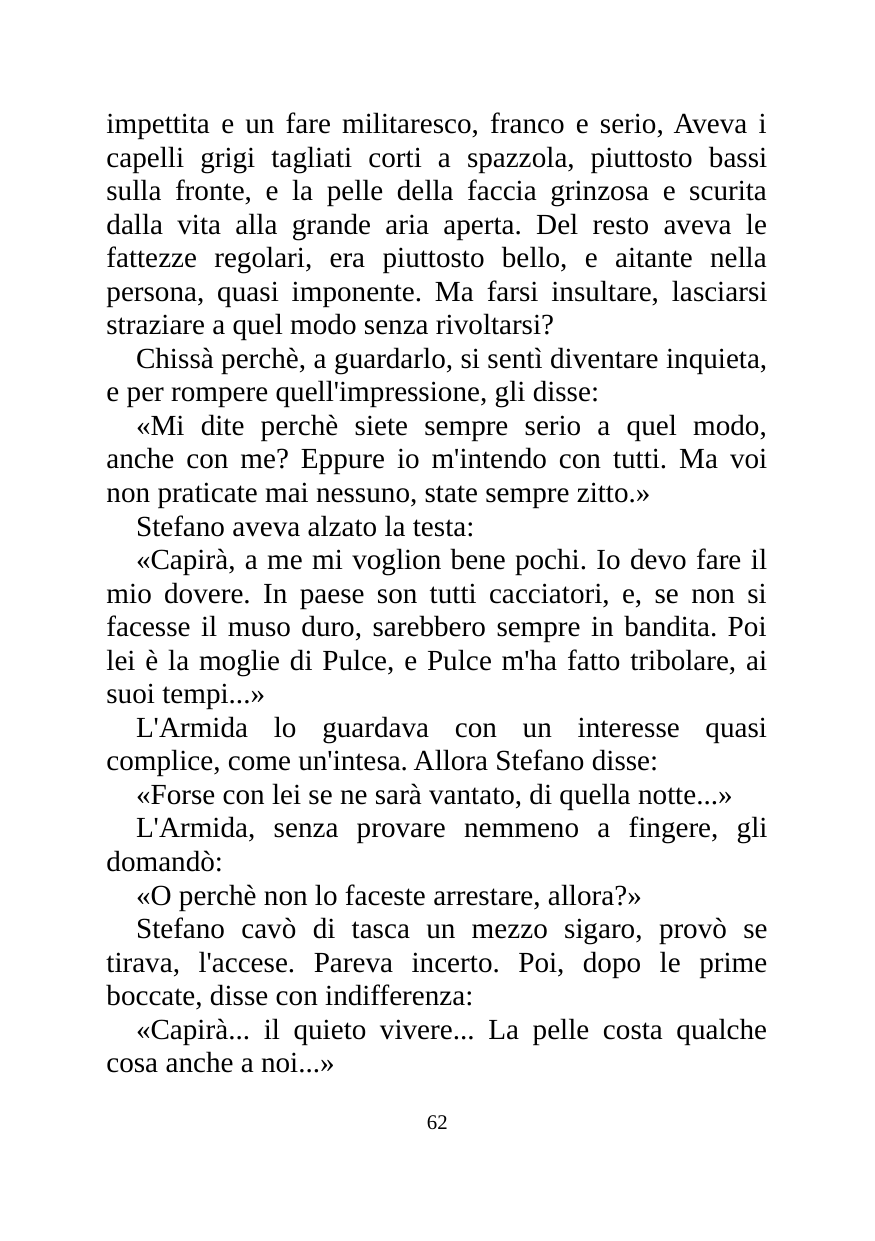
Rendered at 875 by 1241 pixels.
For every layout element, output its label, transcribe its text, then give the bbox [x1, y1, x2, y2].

text Chissà perchè, a guardarlo, si sentì diventare inquieta, e per rompere quell'impressione, gli disse: [106, 341, 768, 408]
text «Capirà, a me mi voglion bene pochi. Io devo fare il mio dovere. In paese son tutti cacciatori, e, se non si facesse il muso duro, sarebbero sempre in bandita. Poi lei è la moglie di Pulce, e Pulce m'ha fatto tribolare, ai suoi tempi...» [106, 542, 768, 710]
text «Forse con lei se ne sarà vantato, di quella notte...» [106, 777, 768, 811]
text Stefano cavò di tasca un mezzo sigaro, provò se tirava, l'accese. Pareva incerto. Poi, dopo le prime boccate, disse con indifferenza: [106, 911, 768, 1012]
text Stefano aveva alzato la testa: [106, 509, 768, 542]
text impettita e un fare militaresco, franco e serio, Aveva i capelli grigi tagliati corti a spazzola, piuttosto bassi sulla fronte, e la pelle della faccia grinzosa e scurita dalla vita alla grande aria aperta. Del resto aveva le fattezze regolari, era piuttosto bello, e aitante nella persona, quasi imponente. Ma farsi insultare, lasciarsi straziare a quel modo senza rivoltarsi? [106, 106, 768, 341]
text L'Armida lo guardava con un interesse quasi complice, come un'intesa. Allora Stefano disse: [106, 710, 768, 777]
text «O perchè non lo faceste arrestare, allora?» [106, 878, 768, 911]
text «Mi dite perchè siete sempre serio a quel modo, anche con me? Eppure io m'intendo con tutti. Ma voi non praticate mai nessuno, state sempre zitto.» [106, 408, 768, 509]
text «Capirà... il quieto vivere... La pelle costa qualche cosa anche a noi...» [106, 1012, 768, 1079]
text L'Armida, senza provare nemmeno a fingere, gli domandò: [106, 811, 768, 878]
